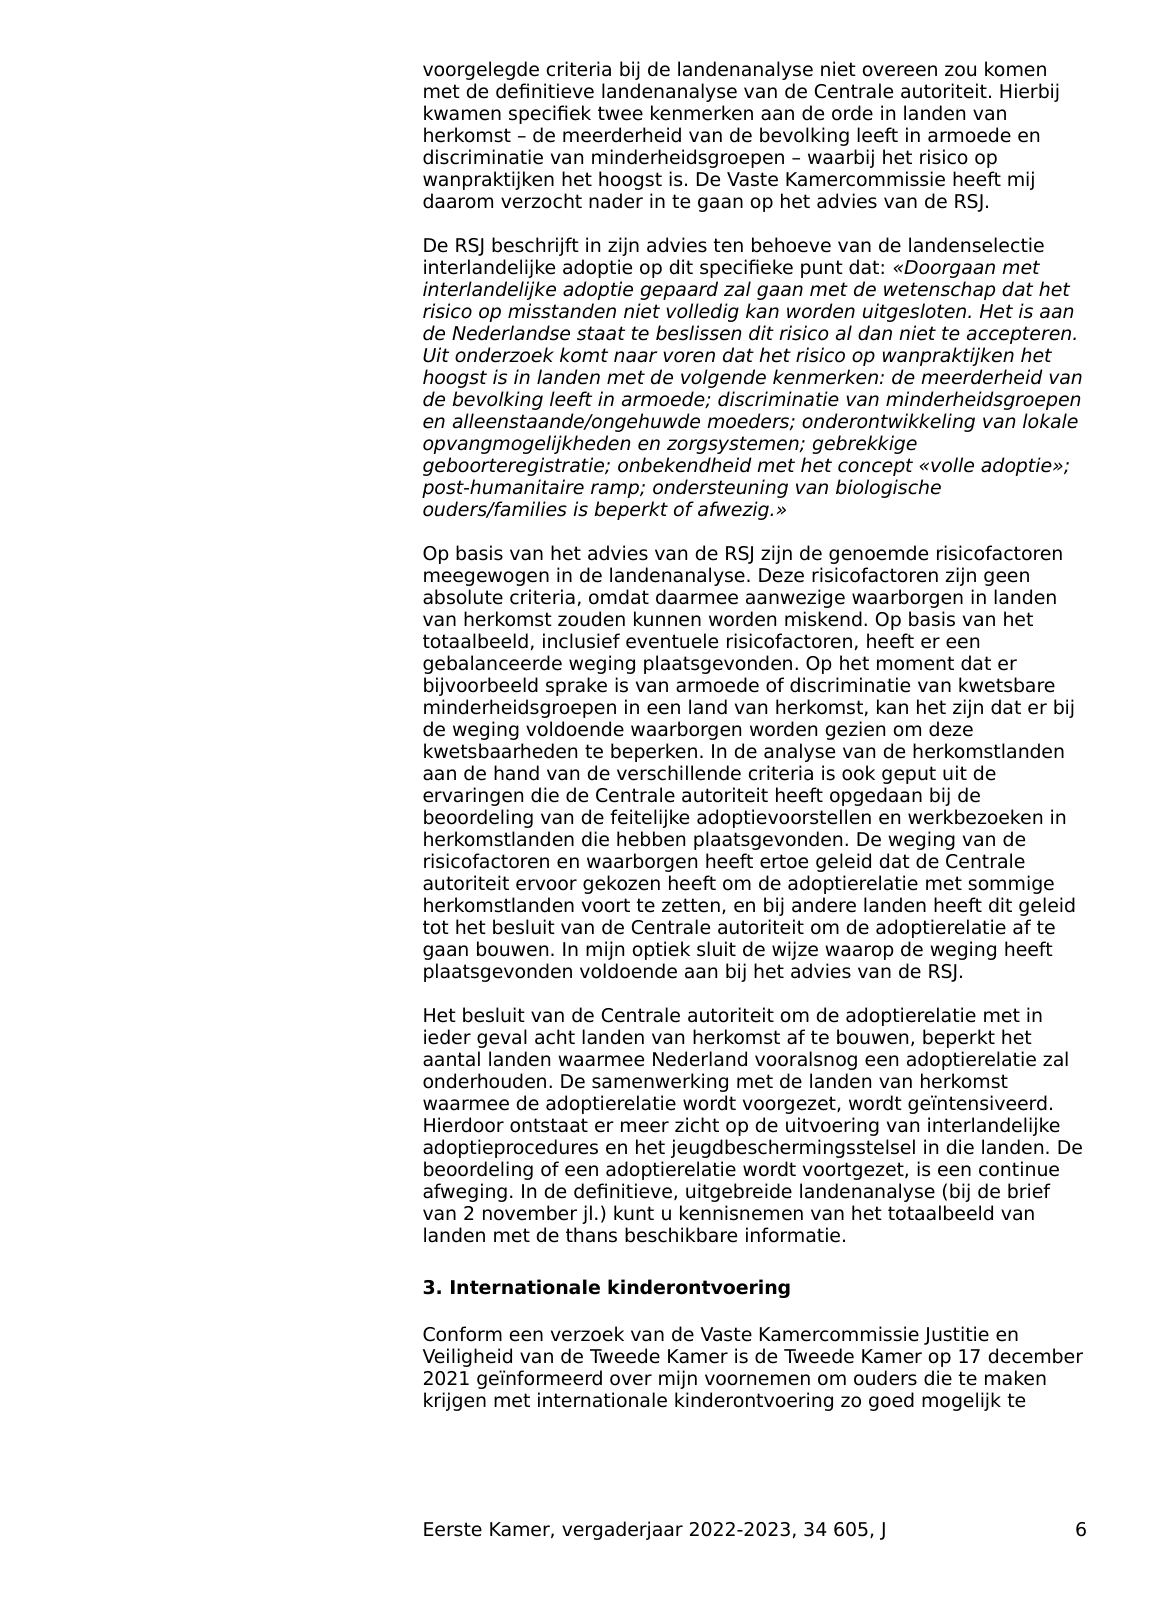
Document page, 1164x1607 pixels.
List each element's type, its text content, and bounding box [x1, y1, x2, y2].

text De RSJ beschrijft in zijn advies ten behoeve van de landenselectie interlandelijke adoptie op dit specifieke punt dat: «Doorgaan met interlandelijke adoptie gepaard zal gaan met de wetenschap dat het risico op misstanden niet volledig kan worden uitgesloten. Het is aan de Nederlandse staat te beslissen dit risico al dan niet te accepteren. Uit onderzoek komt naar voren dat het risico op wanpraktijken het hoogst is in landen met de volgende kenmerken: de meerderheid van de bevolking leeft in armoede; discriminatie van minderheidsgroepen en alleenstaande/ongehuwde moeders; onderontwikkeling van lokale opvangmogelijkheden en zorgsystemen; gebrekkige geboorteregistratie; onbekendheid met het concept «volle adoptie»; post-humanitaire ramp; ondersteuning van biologische ouders/families is beperkt of afwezig.» [422, 235, 1087, 521]
text voorgelegde criteria bij de landenanalyse niet overeen zou komen met de definitieve landenanalyse van de Centrale autoriteit. Hierbij kwamen specifiek twee kenmerken aan de orde in landen van herkomst – de meerderheid van de bevolking leeft in armoede en discriminatie van minderheidsgroepen – waarbij het risico op wanpraktijken het hoogst is. De Vaste Kamercommissie heeft mij daarom verzocht nader in te gaan op het advies van de RSJ. [422, 59, 1087, 213]
subtitle 3. Internationale kinderontvoering [422, 1277, 1087, 1298]
text Het besluit van de Centrale autoriteit om de adoptierelatie met in ieder geval acht landen van herkomst af te bouwen, beperkt het aantal landen waarmee Nederland vooralsnog een adoptierelatie zal onderhouden. De samenwerking met de landen van herkomst waarmee de adoptierelatie wordt voorgezet, wordt geïntensiveerd. Hierdoor ontstaat er meer zicht op de uitvoering van interlandelijke adoptieprocedures en het jeugdbeschermingsstelsel in die landen. De beoordeling of een adoptierelatie wordt voortgezet, is een continue afweging. In de definitieve, uitgebreide landenanalyse (bij de brief van 2 november jl.) kunt u kennisnemen van het totaalbeeld van landen met de thans beschikbare informatie. [422, 1005, 1087, 1247]
text Conform een verzoek van de Vaste Kamercommissie Justitie en Veiligheid van de Tweede Kamer is de Tweede Kamer op 17 december 2021 geïnformeerd over mijn voornemen om ouders die te maken krijgen met internationale kinderontvoering zo goed mogelijk te [422, 1323, 1087, 1411]
text Op basis van het advies van de RSJ zijn de genoemde risicofactoren meegewogen in de landenanalyse. Deze risicofactoren zijn geen absolute criteria, omdat daarmee aanwezige waarborgen in landen van herkomst zouden kunnen worden miskend. Op basis van het totaalbeeld, inclusief eventuele risicofactoren, heeft er een gebalanceerde weging plaatsgevonden. Op het moment dat er bijvoorbeeld sprake is van armoede of discriminatie van kwetsbare minderheidsgroepen in een land van herkomst, kan het zijn dat er bij de weging voldoende waarborgen worden gezien om deze kwetsbaarheden te beperken. In de analyse van de herkomstlanden aan de hand van de verschillende criteria is ook geput uit de ervaringen die de Centrale autoriteit heeft opgedaan bij de beoordeling van de feitelijke adoptievoorstellen en werkbezoeken in herkomstlanden die hebben plaatsgevonden. De weging van de risicofactoren en waarborgen heeft ertoe geleid dat de Centrale autoriteit ervoor gekozen heeft om de adoptierelatie met sommige herkomstlanden voort te zetten, en bij andere landen heeft dit geleid tot het besluit van de Centrale autoriteit om de adoptierelatie af te gaan bouwen. In mijn optiek sluit de wijze waarop de weging heeft plaatsgevonden voldoende aan bij het advies van de RSJ. [422, 543, 1087, 983]
